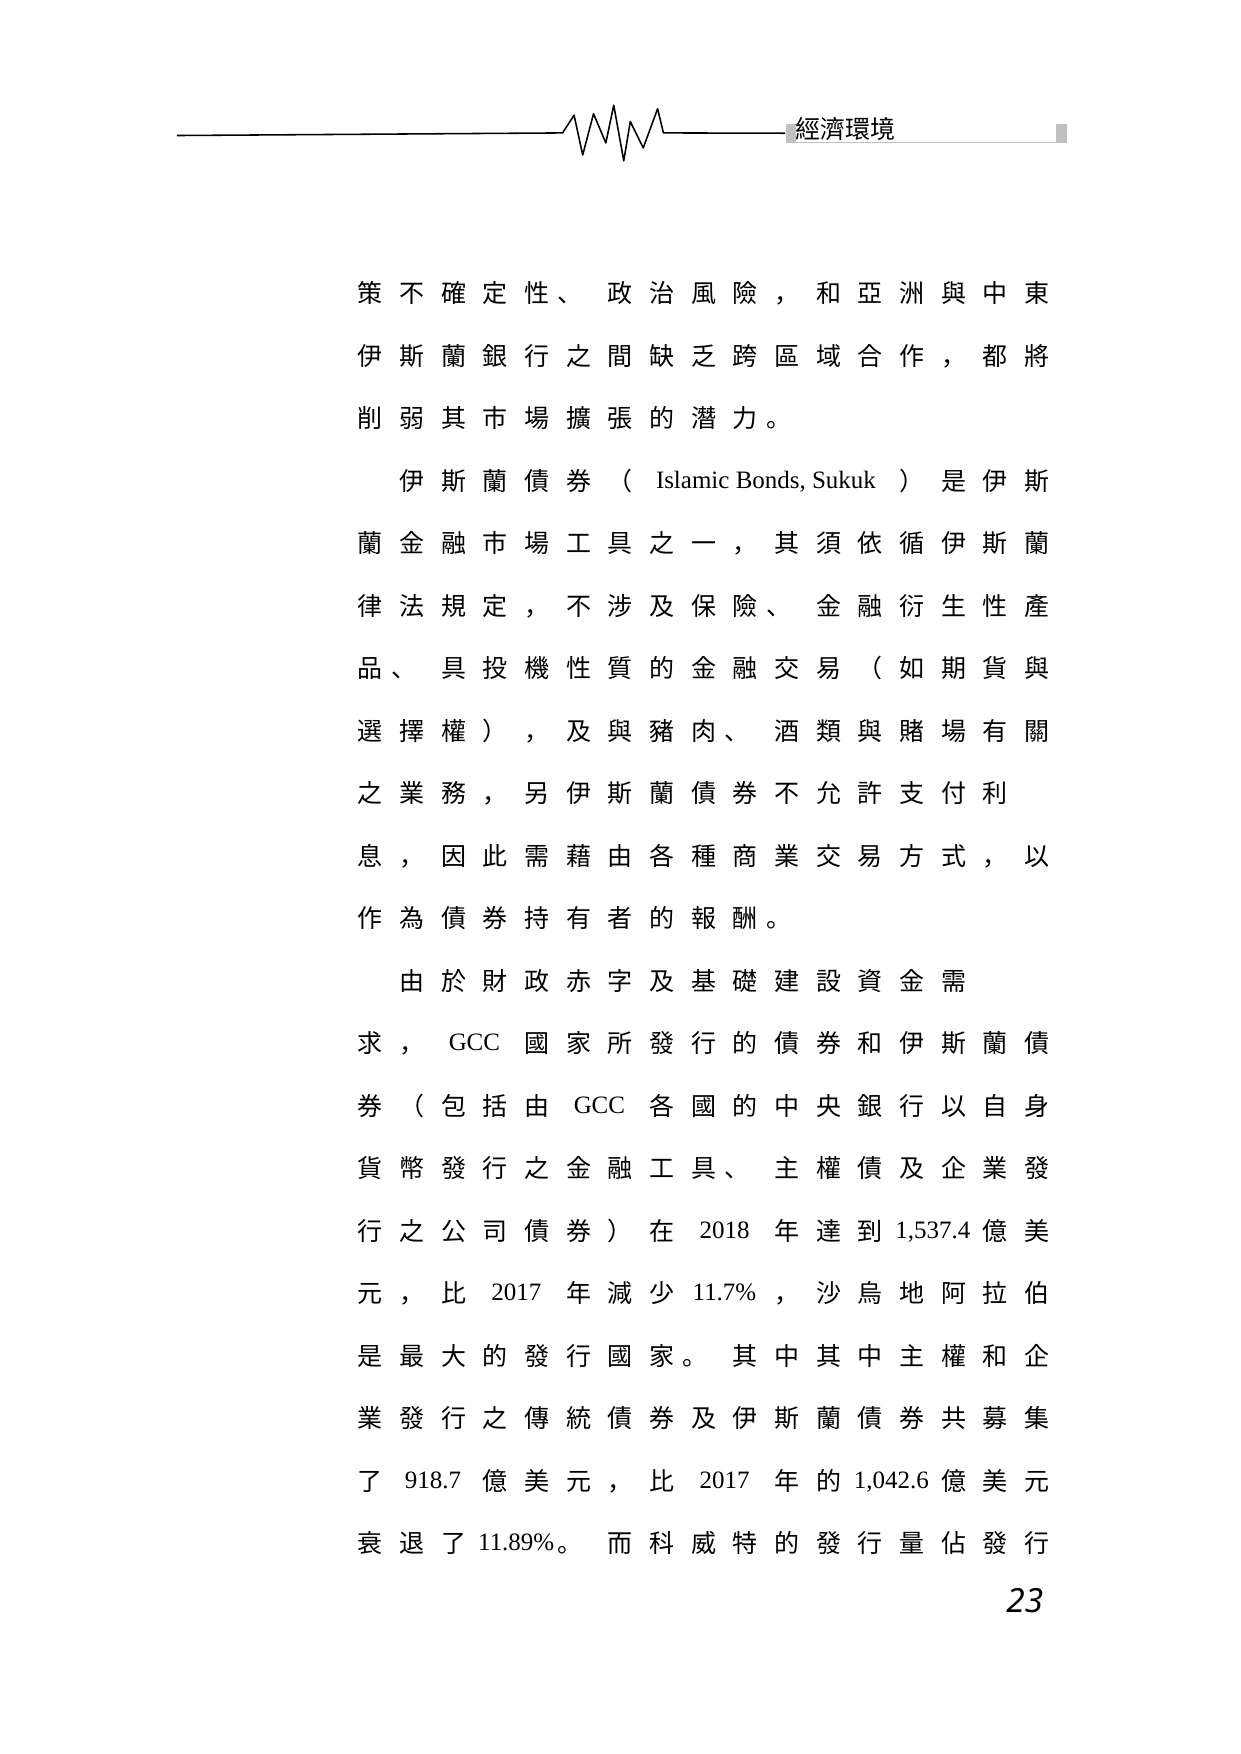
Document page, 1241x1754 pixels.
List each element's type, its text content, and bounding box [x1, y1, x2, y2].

text 伊斯蘭債券（Islamic Bonds, Sukuk）是伊斯蘭金融市場工具之一，其須依循伊斯蘭律法規定，不涉及保險、金融衍生性產品、具投機性質的金融交易（如期貨與選擇權），及與豬肉、酒類與賭場有關之業務，另伊斯蘭債券不允許支付利息，因此需藉由各種商業交易方式，以作為債券持有者的報酬。 [330, 438, 1058, 938]
text 策不確定性、政治風險，和亞洲與中東伊斯蘭銀行之間缺乏跨區域合作，都將削弱其市場擴張的潛力。 [330, 250, 1058, 438]
text 由於財政赤字及基礎建設資金需求，GCC國家所發行的債券和伊斯蘭債券（包括由GCC各國的中央銀行以自身貨幣發行之金融工具、主權債及企業發行之公司債券）在2018年達到1,537.4億美元，比2017年減少11.7%，沙烏地阿拉伯是最大的發行國家。其中其中主權和企業發行之傳統債券及伊斯蘭債券共募集了918.7億美元，比2017年的1,042.6億美元衰退了11.89%。而科威特的發行量佔發行 [330, 938, 1058, 1563]
